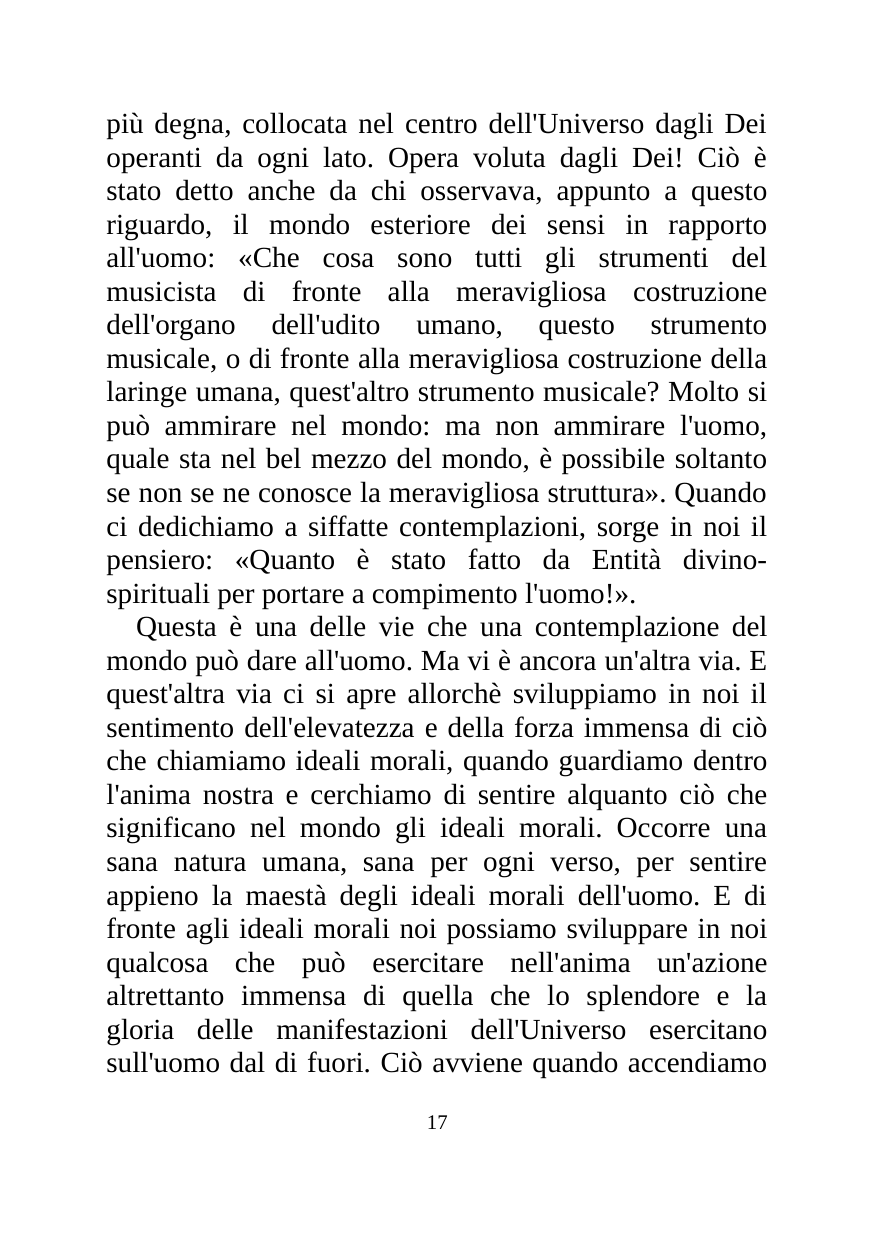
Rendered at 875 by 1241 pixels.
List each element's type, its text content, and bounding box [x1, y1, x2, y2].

text più degna, collocata nel centro dell'Universo dagli Dei operanti da ogni lato. Opera voluta dagli Dei! Ciò è stato detto anche da chi osservava, appunto a questo riguardo, il mondo esteriore dei sensi in rapporto all'uomo: «Che cosa sono tutti gli strumenti del musicista di fronte alla meravigliosa costruzione dell'organo dell'udito umano, questo strumento musicale, o di fronte alla meravigliosa costruzione della laringe umana, quest'altro strumento musicale? Molto si può ammirare nel mondo: ma non ammirare l'uomo, quale sta nel bel mezzo del mondo, è possibile soltanto se non se ne conosce la meravigliosa struttura». Quando ci dedichiamo a siffatte contemplazioni, sorge in noi il pensiero: «Quanto è stato fatto da Entità divino-spirituali per portare a compimento l'uomo!». [106, 106, 768, 609]
text Questa è una delle vie che una contemplazione del mondo può dare all'uomo. Ma vi è ancora un'altra via. E quest'altra via ci si apre allorchè sviluppiamo in noi il sentimento dell'elevatezza e della forza immensa di ciò che chiamiamo ideali morali, quando guardiamo dentro l'anima nostra e cerchiamo di sentire alquanto ciò che significano nel mondo gli ideali morali. Occorre una sana natura umana, sana per ogni verso, per sentire appieno la maestà degli ideali morali dell'uomo. E di fronte agli ideali morali noi possiamo sviluppare in noi qualcosa che può esercitare nell'anima un'azione altrettanto immensa di quella che lo splendore e la gloria delle manifestazioni dell'Universo esercitano sull'uomo dal di fuori. Ciò avviene quando accendiamo [106, 609, 768, 1079]
